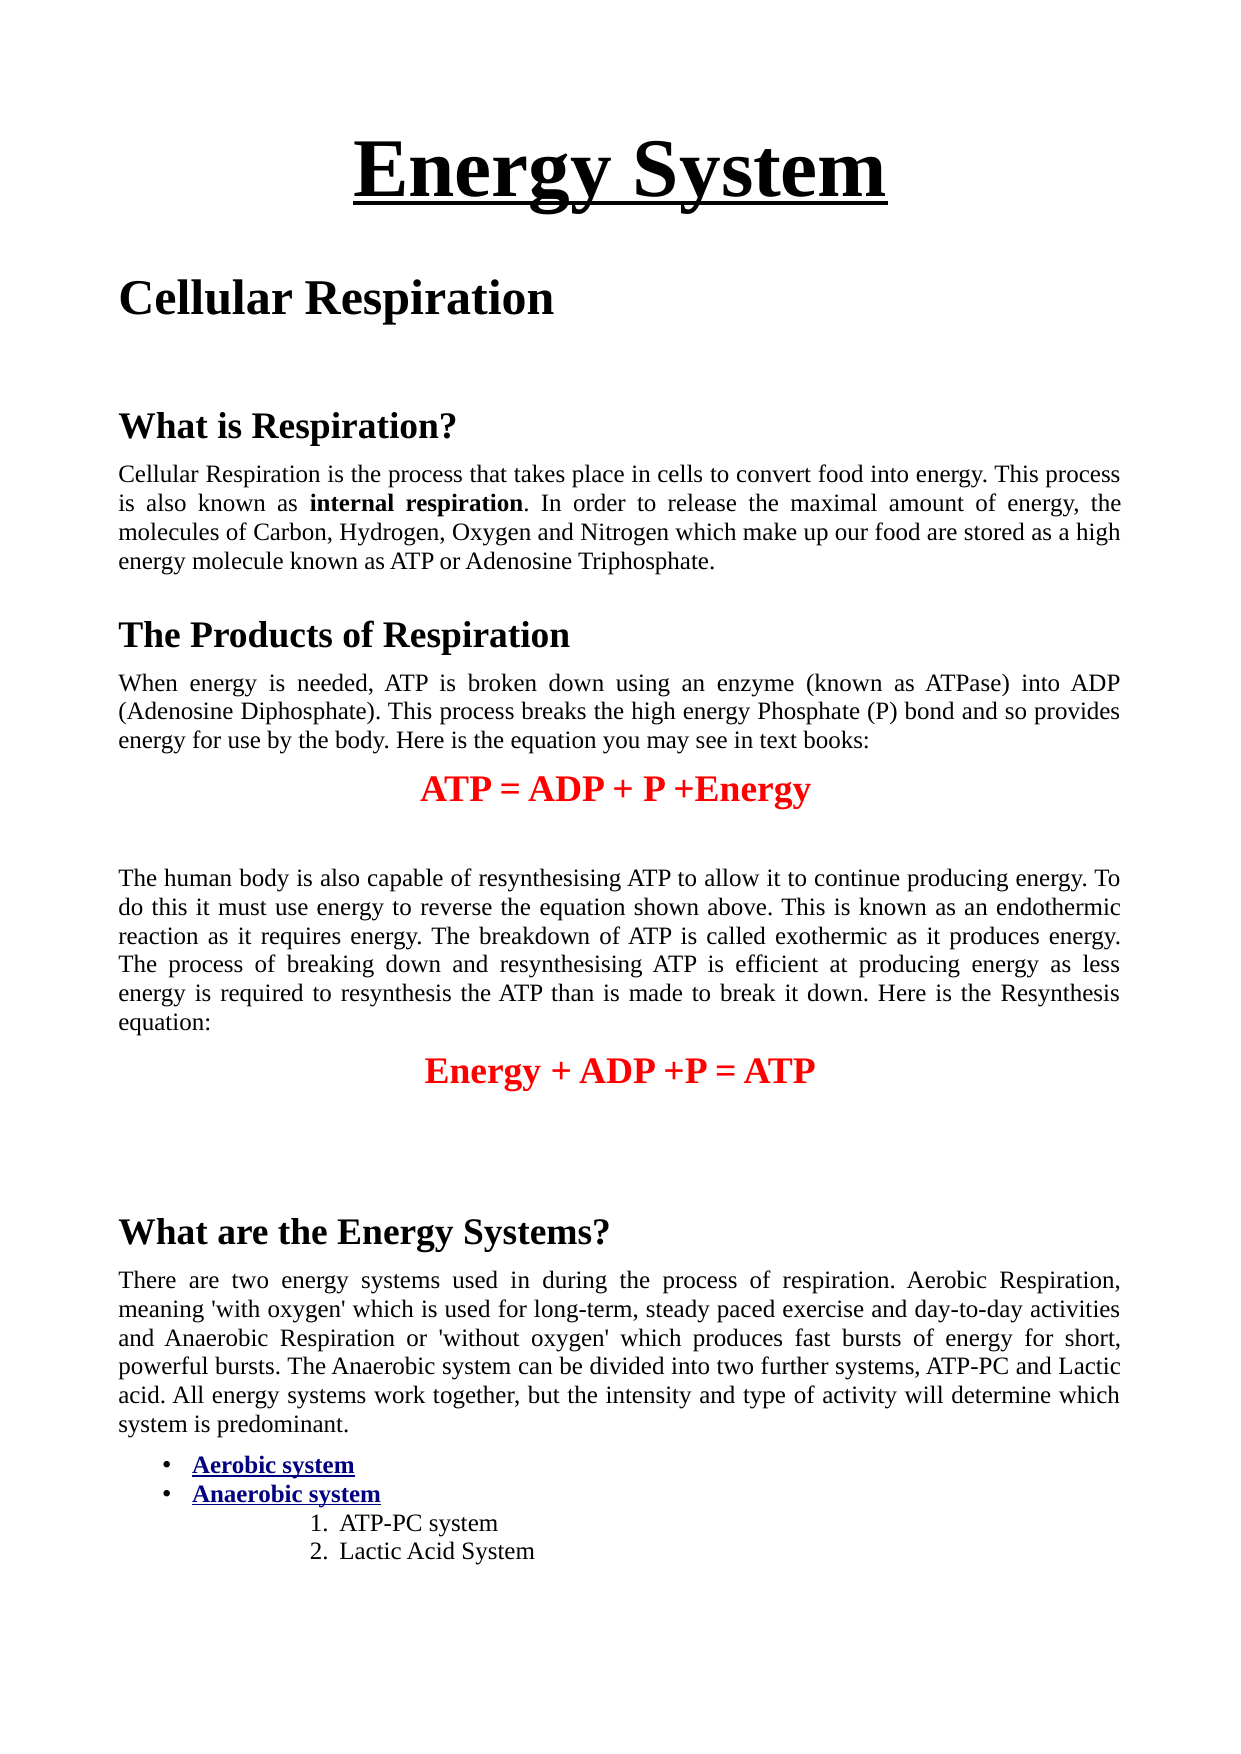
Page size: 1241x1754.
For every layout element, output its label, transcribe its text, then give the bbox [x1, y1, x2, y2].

text Energy System [118, 118, 1122, 214]
text When energy is needed, ATP is broken down using an enzyme (known as ATPase) into ADP (Adenosine Diphosphate). This process breaks the high energy Phosphate (P) bond and so provides energy for use by the body. Here is the equation you may see in text books: [118, 668, 1122, 754]
text The human body is also capable of resynthesising ATP to allow it to continue producing energy. To do this it must use energy to reverse the equation shown above. This is known as an endothermic reaction as it requires energy. The breakdown of ATP is called exothermic as it produces energy. The process of breaking down and resynthesising ATP is efficient at producing energy as less energy is required to resynthesis the ATP than is made to break it down. Here is the Resynthesis equation: [118, 863, 1122, 1036]
list Lactic Acid System [309, 1536, 1122, 1565]
text ATP = ADP + P +Energy [118, 766, 1122, 809]
subtitle Cellular Respiration [118, 268, 1122, 325]
list Anaerobic system [162, 1479, 1122, 1508]
text Cellular Respiration is the process that takes place in cells to convert food into energy. This process is also known as internal respiration. In order to release the maximal amount of energy, the molecules of Carbon, Hydrogen, Oxygen and Nitrogen which make up our food are stored as a high energy molecule known as ATP or Adenosine Triphosphate. [118, 459, 1122, 574]
text Energy + ADP +P = ATP [118, 1048, 1122, 1091]
list ATP-PC system [309, 1508, 1122, 1536]
subtitle What are the Energy Systems? [118, 1209, 1122, 1253]
list Aerobic system [162, 1450, 1122, 1479]
text There are two energy systems used in during the process of respiration. Aerobic Respiration, meaning 'with oxygen' which is used for long-term, steady paced exercise and day-to-day activities and Anaerobic Respiration or 'without oxygen' which produces fast bursts of energy for short, powerful bursts. The Anaerobic system can be divided into two further systems, ATP-PC and Lactic acid. All energy systems work together, but the intensity and type of activity will determine which system is predominant. [118, 1265, 1122, 1438]
subtitle The Products of Respiration [118, 612, 1122, 655]
subtitle What is Respiration? [118, 404, 1122, 447]
